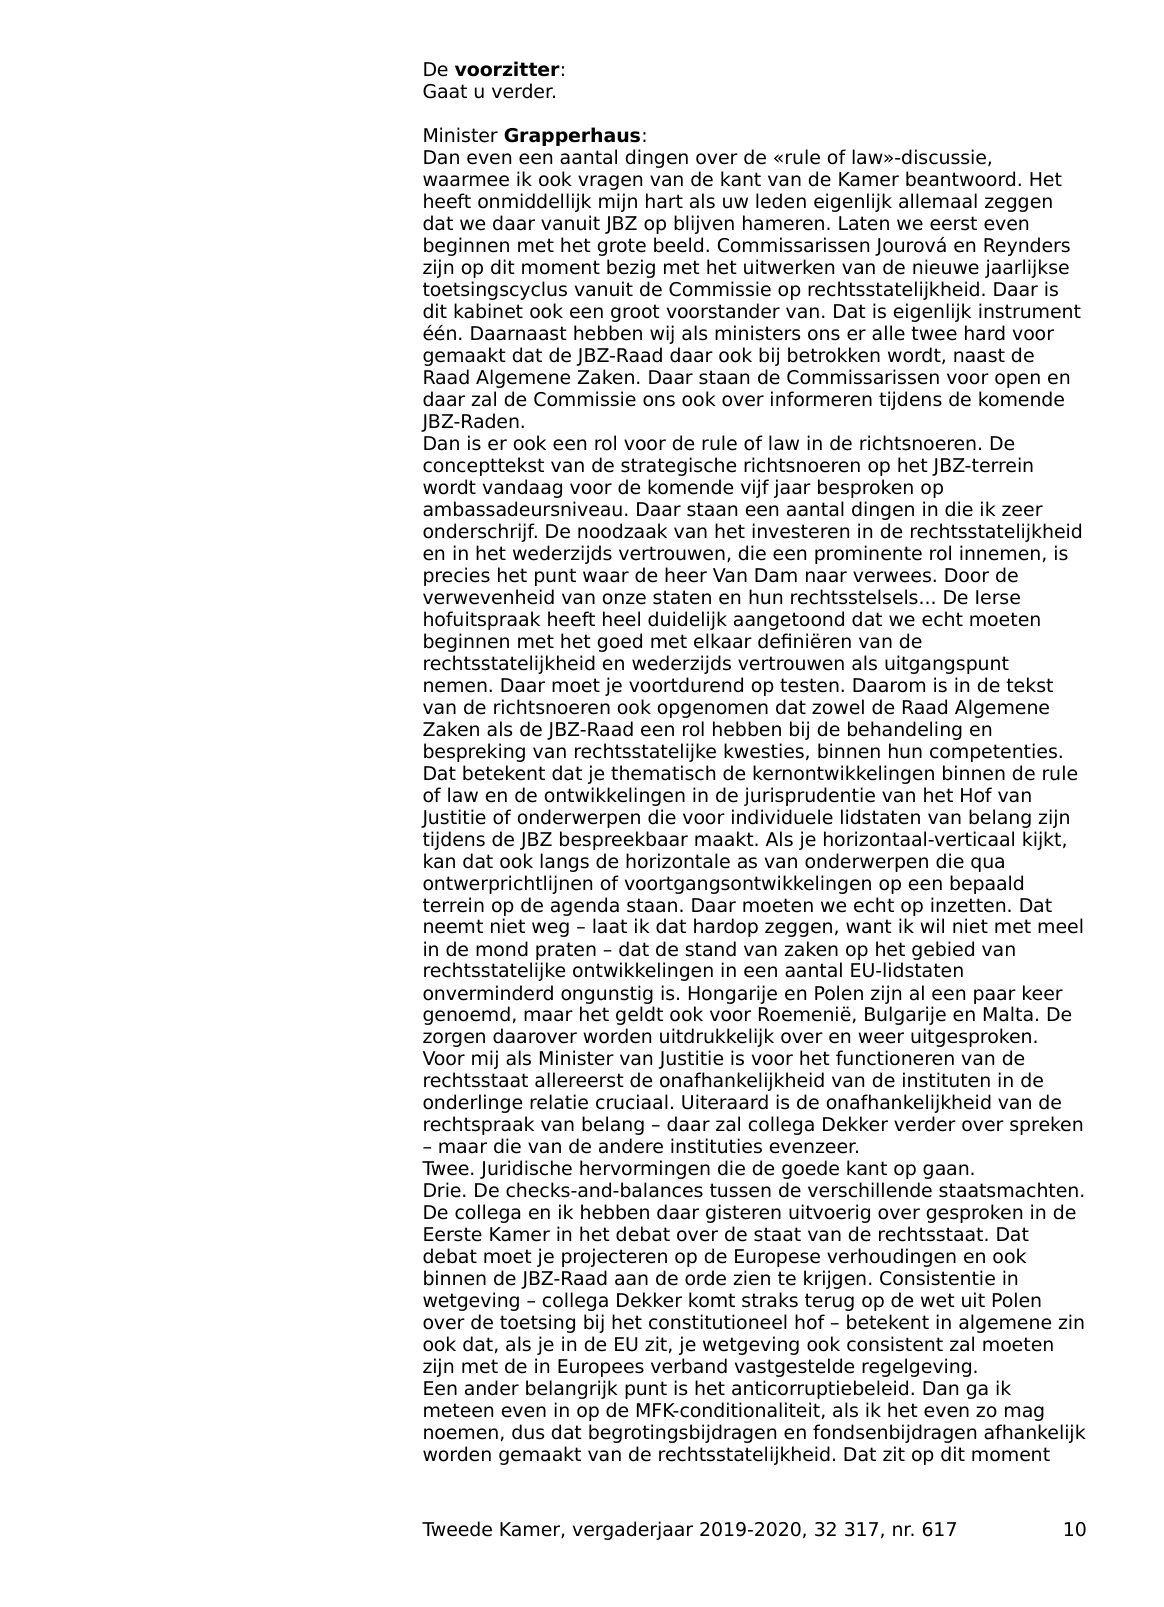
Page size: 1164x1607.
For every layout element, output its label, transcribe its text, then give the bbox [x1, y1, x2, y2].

text Minister Grapperhaus: [422, 125, 1087, 147]
text Drie. De checks-and-balances tussen de verschillende staatsmachten. De collega en ik hebben daar gisteren uitvoerig over gesproken in de Eerste Kamer in het debat over de staat van de rechtsstaat. Dat debat moet je projecteren op de Europese verhoudingen en ook binnen de JBZ-Raad aan de orde zien te krijgen. Consistentie in wetgeving – collega Dekker komt straks terug op de wet uit Polen over de toetsing bij het constitutioneel hof – betekent in algemene zin ook dat, als je in de EU zit, je wetgeving ook consistent zal moeten zijn met de in Europees verband vastgestelde regelgeving. [422, 1180, 1087, 1378]
text Een ander belangrijk punt is het anticorruptiebeleid. Dan ga ik meteen even in op de MFK-conditionaliteit, als ik het even zo mag noemen, dus dat begrotingsbijdragen en fondsenbijdragen afhankelijk worden gemaakt van de rechtsstatelijkheid. Dat zit op dit moment [422, 1378, 1087, 1466]
text Dan even een aantal dingen over de «rule of law»-discussie, waarmee ik ook vragen van de kant van de Kamer beantwoord. Het heeft onmiddellijk mijn hart als uw leden eigenlijk allemaal zeggen dat we daar vanuit JBZ op blijven hameren. Laten we eerst even beginnen met het grote beeld. Commissarissen Jourová en Reynders zijn op dit moment bezig met het uitwerken van de nieuwe jaarlijkse toetsingscyclus vanuit de Commissie op rechtsstatelijkheid. Daar is dit kabinet ook een groot voorstander van. Dat is eigenlijk instrument één. Daarnaast hebben wij als ministers ons er alle twee hard voor gemaakt dat de JBZ-Raad daar ook bij betrokken wordt, naast de Raad Algemene Zaken. Daar staan de Commissarissen voor open en daar zal de Commissie ons ook over informeren tijdens de komende JBZ-Raden. [422, 147, 1087, 433]
text Dan is er ook een rol voor de rule of law in de richtsnoeren. De concepttekst van de strategische richtsnoeren op het JBZ-terrein wordt vandaag voor de komende vijf jaar besproken op ambassadeursniveau. Daar staan een aantal dingen in die ik zeer onderschrijf. De noodzaak van het investeren in de rechtsstatelijkheid en in het wederzijds vertrouwen, die een prominente rol innemen, is precies het punt waar de heer Van Dam naar verwees. Door de verwevenheid van onze staten en hun rechtsstelsels... De Ierse hofuitspraak heeft heel duidelijk aangetoond dat we echt moeten beginnen met het goed met elkaar definiëren van de rechtsstatelijkheid en wederzijds vertrouwen als uitgangspunt nemen. Daar moet je voortdurend op testen. Daarom is in de tekst van de richtsnoeren ook opgenomen dat zowel de Raad Algemene Zaken als de JBZ-Raad een rol hebben bij de behandeling en bespreking van rechtsstatelijke kwesties, binnen hun competenties. Dat betekent dat je thematisch de kernontwikkelingen binnen de rule of law en de ontwikkelingen in de jurisprudentie van het Hof van Justitie of onderwerpen die voor individuele lidstaten van belang zijn tijdens de JBZ bespreekbaar maakt. Als je horizontaal-verticaal kijkt, kan dat ook langs de horizontale as van onderwerpen die qua ontwerprichtlijnen of voortgangsontwikkelingen op een bepaald terrein op de agenda staan. Daar moeten we echt op inzetten. Dat neemt niet weg – laat ik dat hardop zeggen, want ik wil niet met meel in de mond praten – dat de stand van zaken op het gebied van rechtsstatelijke ontwikkelingen in een aantal EU-lidstaten onverminderd ongunstig is. Hongarije en Polen zijn al een paar keer genoemd, maar het geldt ook voor Roemenië, Bulgarije en Malta. De zorgen daarover worden uitdrukkelijk over en weer uitgesproken. [422, 433, 1087, 1048]
text Voor mij als Minister van Justitie is voor het functioneren van de rechtsstaat allereerst de onafhankelijkheid van de instituten in de onderlinge relatie cruciaal. Uiteraard is de onafhankelijkheid van de rechtspraak van belang – daar zal collega Dekker verder over spreken – maar die van de andere instituties evenzeer. [422, 1048, 1087, 1158]
text Twee. Juridische hervormingen die de goede kant op gaan. [422, 1158, 1087, 1180]
text Gaat u verder. [422, 81, 1087, 103]
text De voorzitter: [422, 59, 1087, 81]
